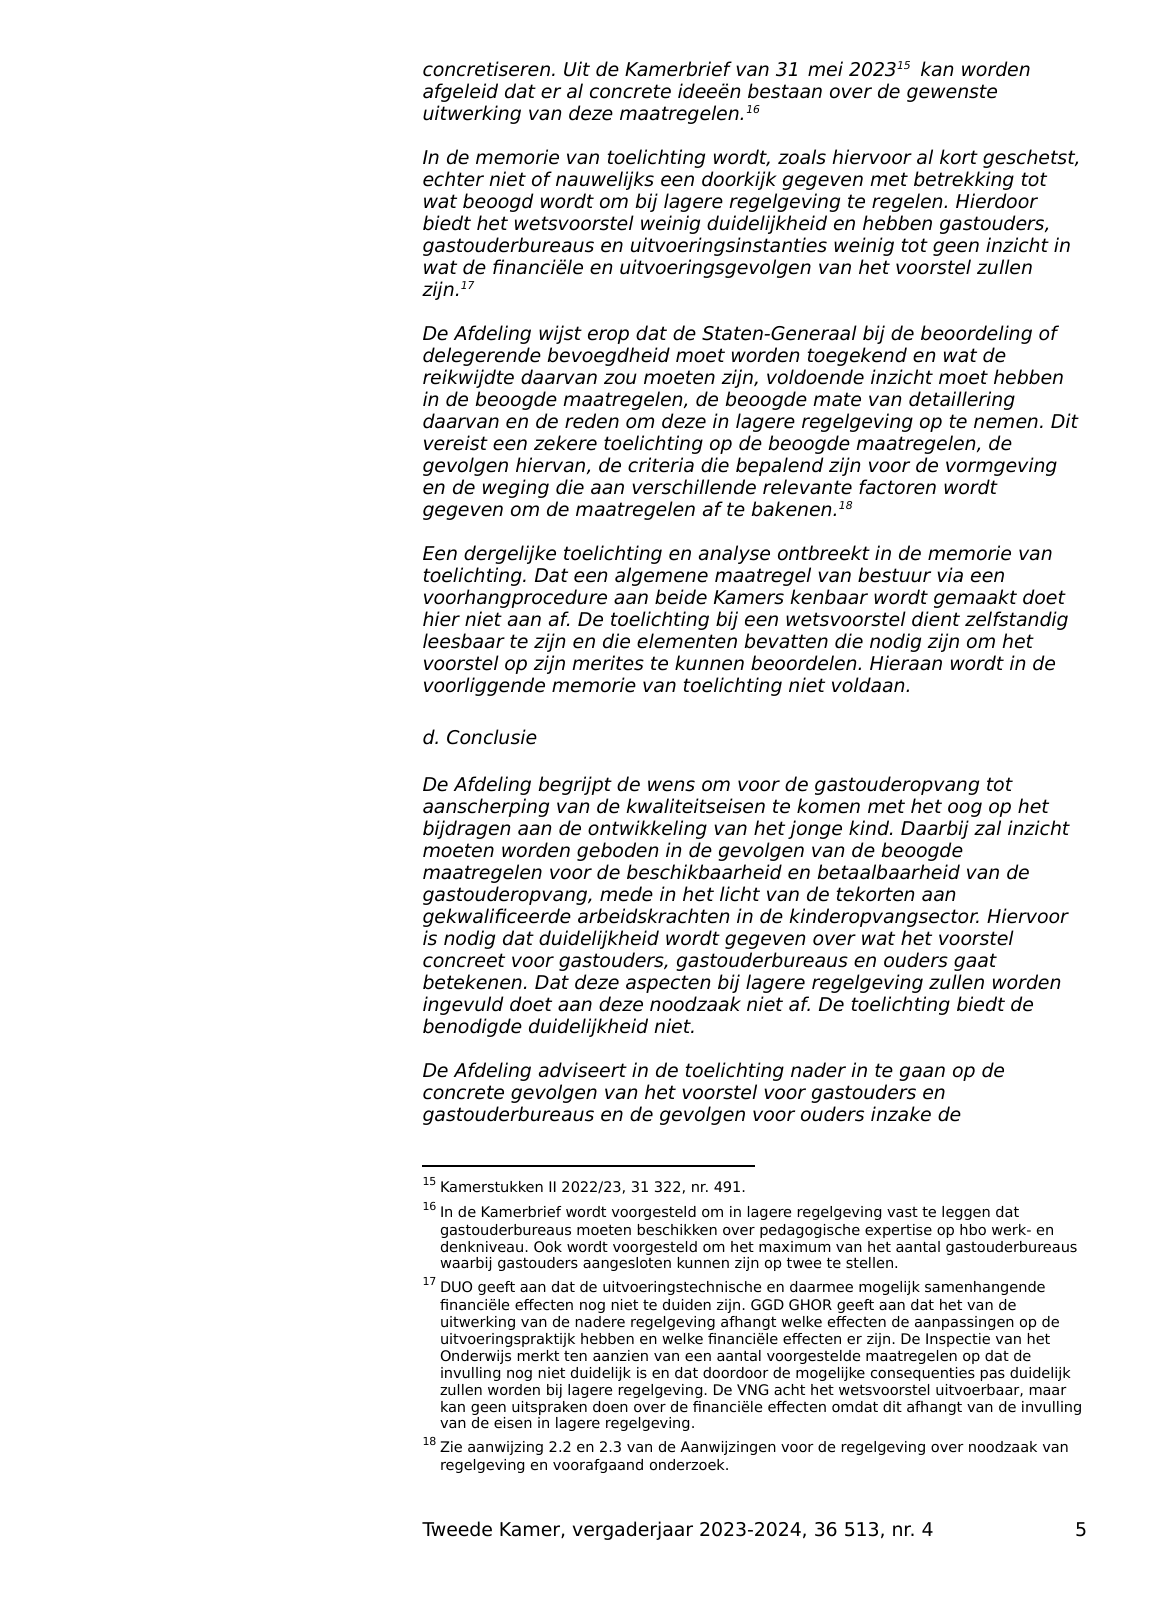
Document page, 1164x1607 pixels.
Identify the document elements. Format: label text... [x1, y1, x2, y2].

text concretiseren. Uit de Kamerbrief van 31 mei 2023 kan worden afgeleid dat er al concrete ideeën bestaan over de gewenste uitwerking van deze maatregelen. [422, 59, 1087, 125]
text Zie aanwijzing 2.2 en 2.3 van de Aanwijzingen voor de regelgeving over noodzaak van regelgeving en voorafgaand onderzoek. [422, 1435, 1087, 1474]
text De Afdeling wijst erop dat de Staten-Generaal bij de beoordeling of delegerende bevoegdheid moet worden toegekend en wat de reikwijdte daarvan zou moeten zijn, voldoende inzicht moet hebben in de beoogde maatregelen, de beoogde mate van detaillering daarvan en de reden om deze in lagere regelgeving op te nemen. Dit vereist een zekere toelichting op de beoogde maatregelen, de gevolgen hiervan, de criteria die bepalend zijn voor de vormgeving en de weging die aan verschillende relevante factoren wordt gegeven om de maatregelen af te bakenen. [422, 323, 1087, 521]
text De Afdeling adviseert in de toelichting nader in te gaan op de concrete gevolgen van het voorstel voor gastouders en gastouderbureaus en de gevolgen voor ouders inzake de [422, 1060, 1087, 1126]
text In de memorie van toelichting wordt, zoals hiervoor al kort geschetst, echter niet of nauwelijks een doorkijk gegeven met betrekking tot wat beoogd wordt om bij lagere regelgeving te regelen. Hierdoor biedt het wetsvoorstel weinig duidelijkheid en hebben gastouders, gastouderbureaus en uitvoeringsinstanties weinig tot geen inzicht in wat de financiële en uitvoeringsgevolgen van het voorstel zullen zijn. [422, 147, 1087, 301]
text Een dergelijke toelichting en analyse ontbreekt in de memorie van toelichting. Dat een algemene maatregel van bestuur via een voorhangprocedure aan beide Kamers kenbaar wordt gemaakt doet hier niet aan af. De toelichting bij een wetsvoorstel dient zelfstandig leesbaar te zijn en die elementen bevatten die nodig zijn om het voorstel op zijn merites te kunnen beoordelen. Hieraan wordt in de voorliggende memorie van toelichting niet voldaan. [422, 543, 1087, 697]
subtitle d. Conclusie [422, 727, 1087, 749]
text In de Kamerbrief wordt voorgesteld om in lagere regelgeving vast te leggen dat gastouderbureaus moeten beschikken over pedagogische expertise op hbo werk- en denkniveau. Ook wordt voorgesteld om het maximum van het aantal gastouderbureaus waarbij gastouders aangesloten kunnen zijn op twee te stellen. [422, 1200, 1087, 1272]
text DUO geeft aan dat de uitvoeringstechnische en daarmee mogelijk samenhangende financiële effecten nog niet te duiden zijn. GGD GHOR geeft aan dat het van de uitwerking van de nadere regelgeving afhangt welke effecten de aanpassingen op de uitvoeringspraktijk hebben en welke financiële effecten er zijn. De Inspectie van het Onderwijs merkt ten aanzien van een aantal voorgestelde maatregelen op dat de invulling nog niet duidelijk is en dat doordoor de mogelijke consequenties pas duidelijk zullen worden bij lagere regelgeving. De VNG acht het wetsvoorstel uitvoerbaar, maar kan geen uitspraken doen over de financiële effecten omdat dit afhangt van de invulling van de eisen in lagere regelgeving. [422, 1275, 1087, 1432]
text De Afdeling begrijpt de wens om voor de gastouderopvang tot aanscherping van de kwaliteitseisen te komen met het oog op het bijdragen aan de ontwikkeling van het jonge kind. Daarbij zal inzicht moeten worden geboden in de gevolgen van de beoogde maatregelen voor de beschikbaarheid en betaalbaarheid van de gastouderopvang, mede in het licht van de tekorten aan gekwalificeerde arbeidskrachten in de kinderopvangsector. Hiervoor is nodig dat duidelijkheid wordt gegeven over wat het voorstel concreet voor gastouders, gastouderbureaus en ouders gaat betekenen. Dat deze aspecten bij lagere regelgeving zullen worden ingevuld doet aan deze noodzaak niet af. De toelichting biedt de benodigde duidelijkheid niet. [422, 774, 1087, 1038]
text Kamerstukken II 2022/23, 31 322, nr. 491. [422, 1175, 1087, 1197]
